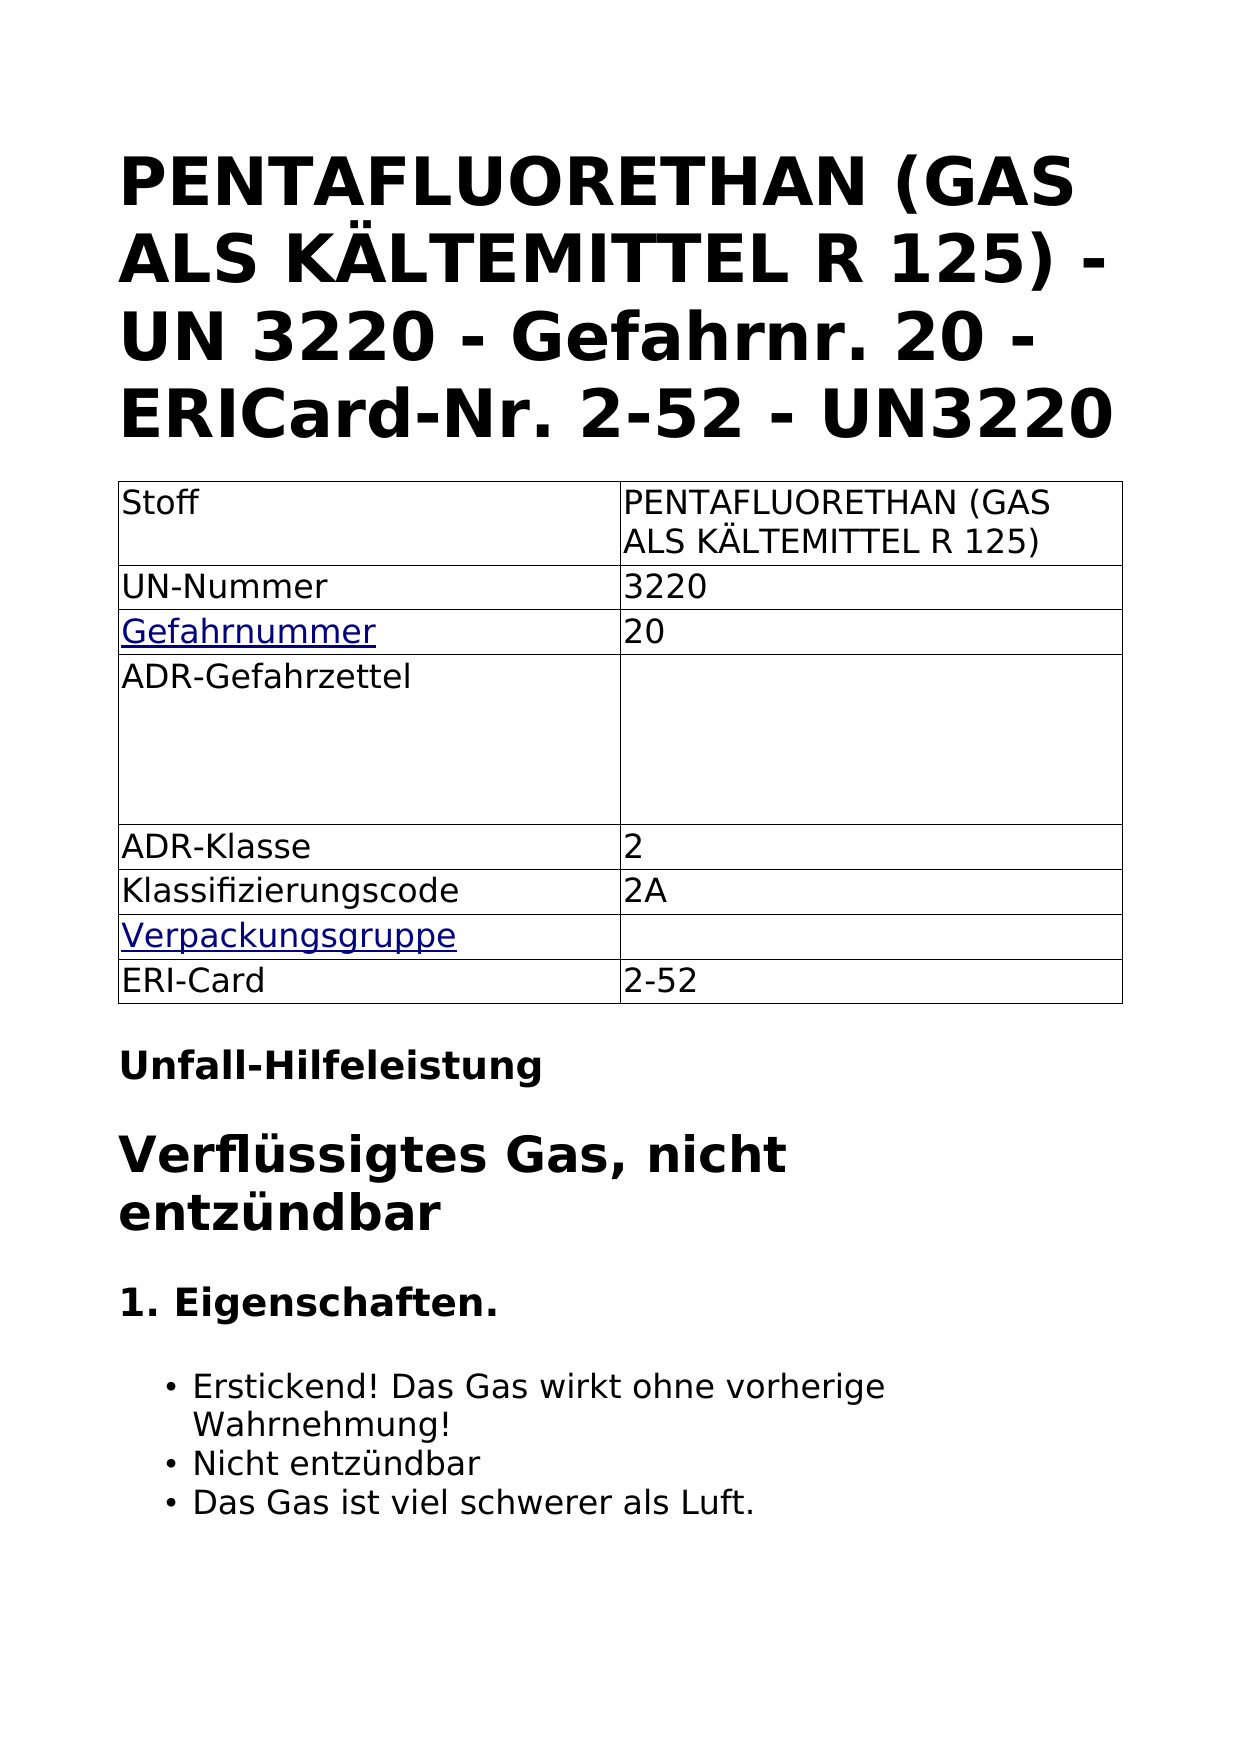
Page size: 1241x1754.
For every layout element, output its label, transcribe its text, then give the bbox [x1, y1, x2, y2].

list Erstickend! Das Gas wirkt ohne vorherige Wahrnehmung! [177, 1367, 1122, 1445]
subtitle Unfall-Hilfeleistung [118, 1043, 1122, 1088]
table_cell 20 [621, 610, 1122, 654]
table_cell Klassifizierungscode [119, 870, 620, 914]
table_cell Verpackungsgruppe [119, 915, 620, 958]
table_cell 2 [621, 825, 1122, 869]
table_header PENTAFLUORETHAN (GAS ALS KÄLTEMITTEL R 125) [621, 482, 1122, 564]
table_cell UN-Nummer [119, 566, 620, 609]
table_cell ERI-Card [119, 960, 620, 1003]
table_cell 2-52 [621, 960, 1122, 1003]
table_cell [621, 655, 1122, 824]
table_cell [621, 915, 1122, 958]
subtitle PENTAFLUORETHAN (GAS ALS KÄLTEMITTEL R 125) - UN 3220 - Gefahrnr. 20 - ERICard-Nr. 2-52 - UN3220 [118, 143, 1122, 453]
table_cell 2A [621, 870, 1122, 914]
table_cell 3220 [621, 566, 1122, 609]
list Nicht entzündbar [177, 1445, 1122, 1484]
subtitle 1. Eigenschaften. [118, 1280, 1122, 1325]
list Das Gas ist viel schwerer als Luft. [177, 1484, 1122, 1522]
table_cell Gefahrnummer [119, 610, 620, 654]
table_header Stoff [119, 482, 620, 564]
table_cell ADR-Gefahrzettel [119, 655, 620, 824]
subtitle Verflüssigtes Gas, nicht entzündbar [118, 1126, 1122, 1242]
table_cell ADR-Klasse [119, 825, 620, 869]
